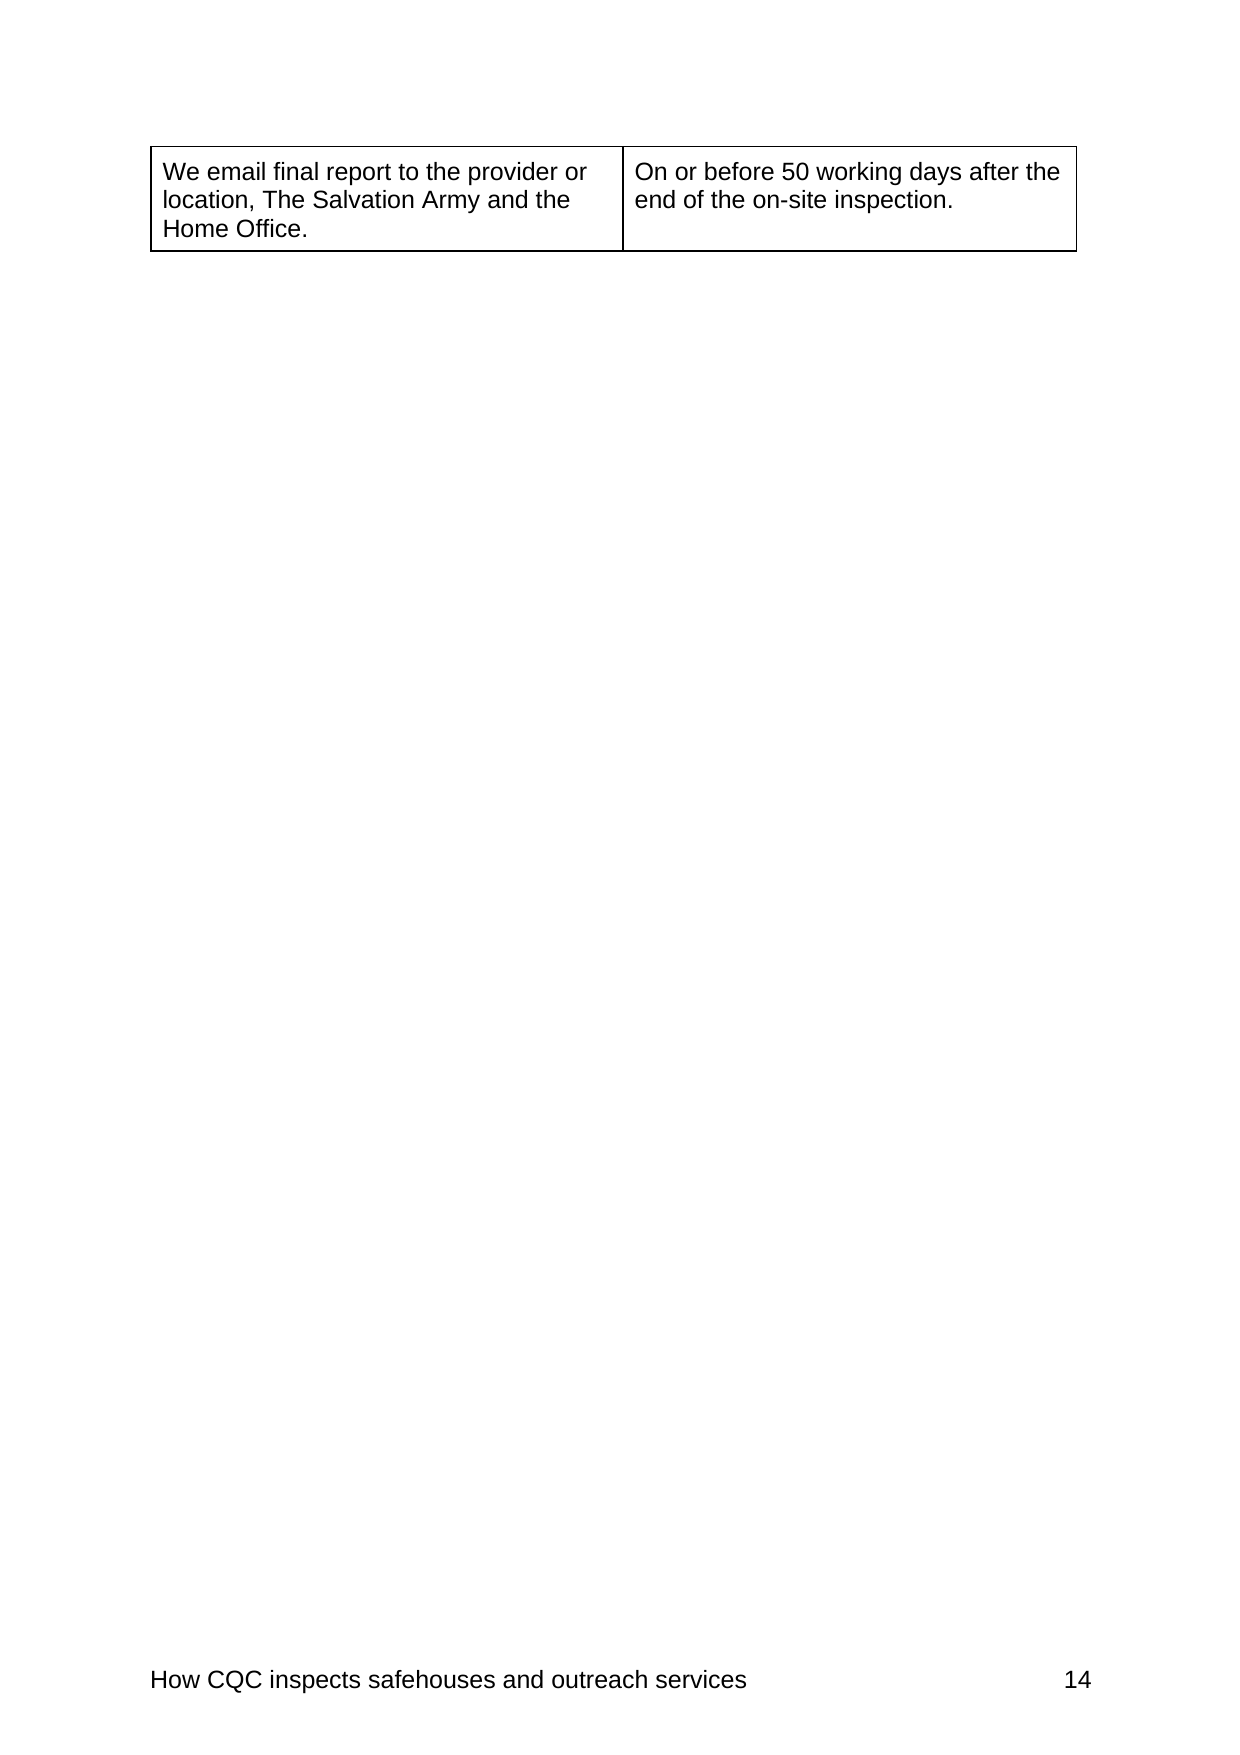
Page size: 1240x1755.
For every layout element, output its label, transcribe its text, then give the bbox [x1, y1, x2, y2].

table_header On or before 50 working days after the end of the on-site inspection. [624, 147, 1076, 250]
text How CQC inspects safehouses and outreach services 14 [150, 1667, 1092, 1693]
table_header We email final report to the provider or location, The Salvation Army and the Home Office. [152, 147, 622, 250]
